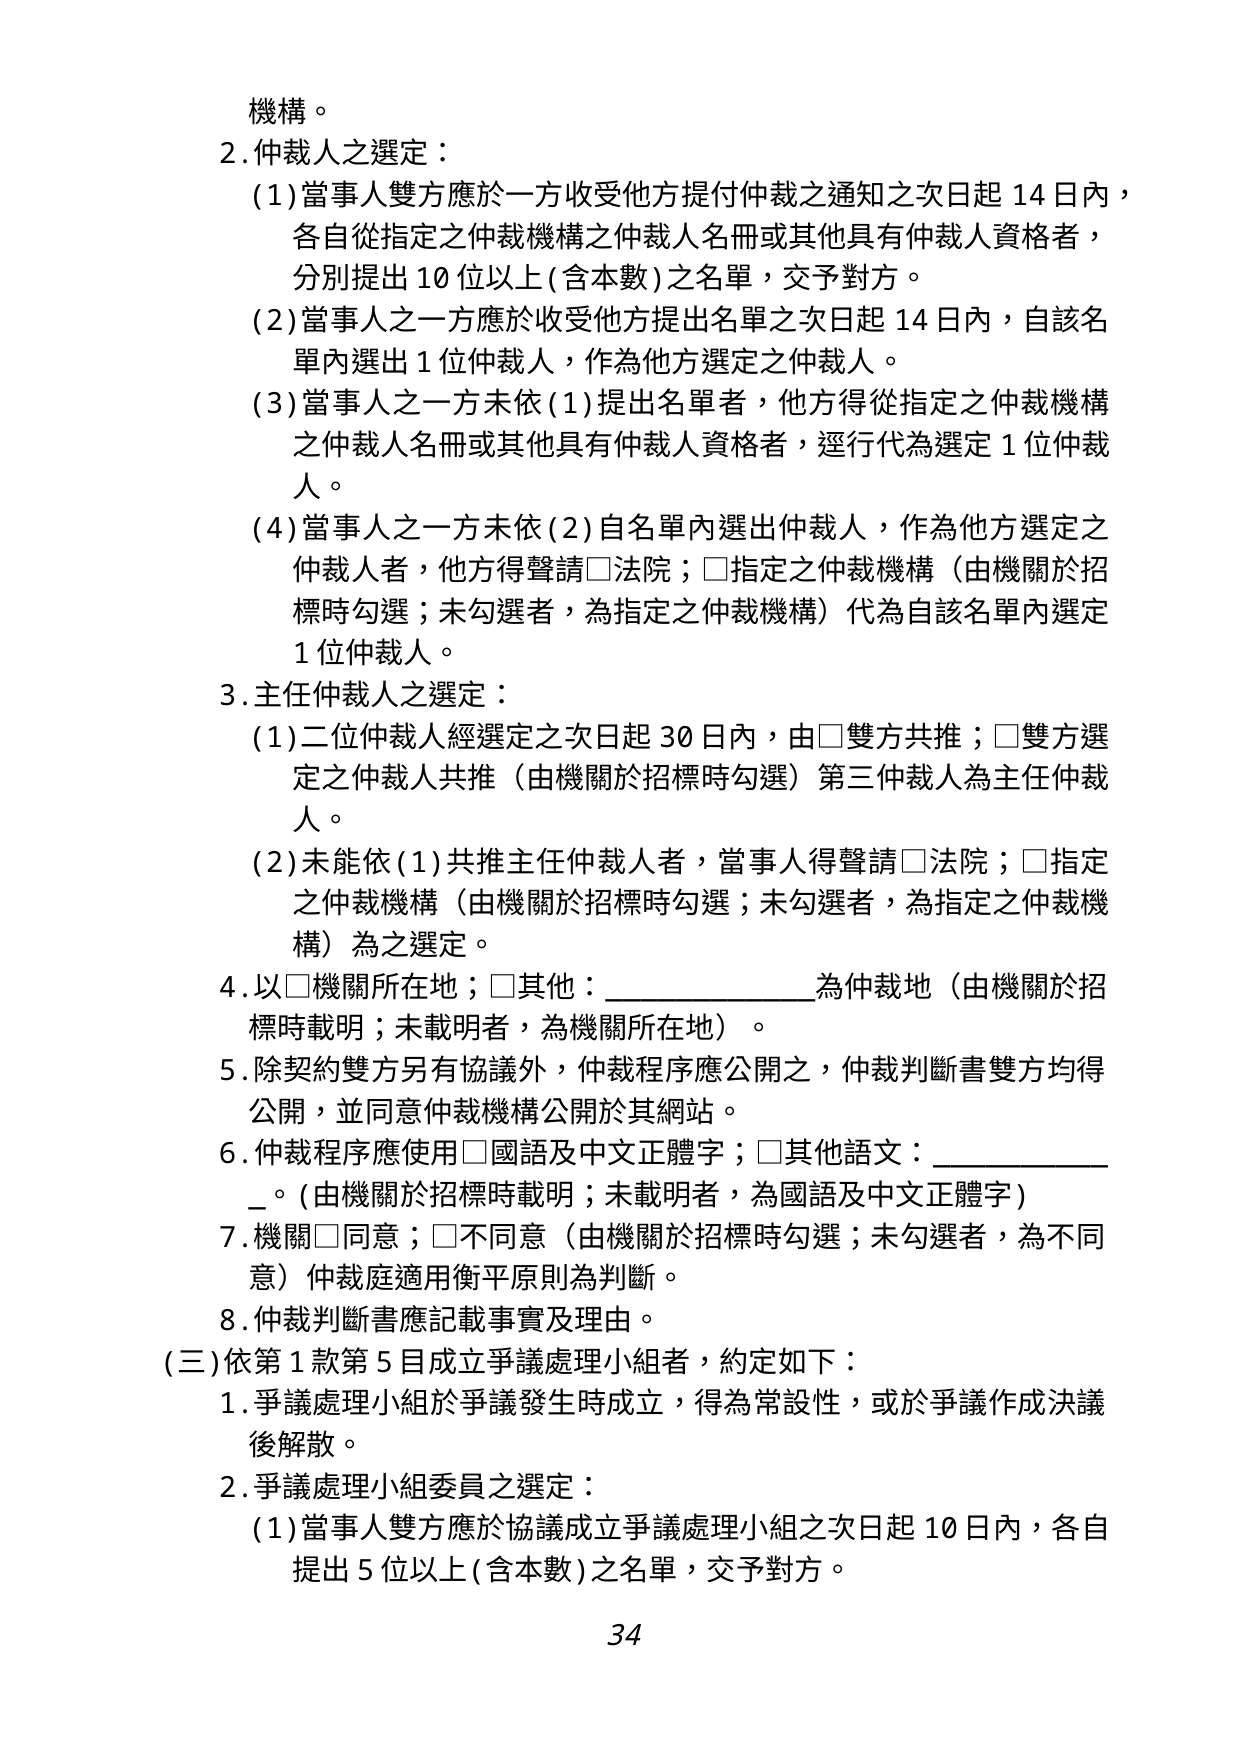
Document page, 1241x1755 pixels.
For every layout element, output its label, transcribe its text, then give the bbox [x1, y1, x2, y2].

text 1.爭議處理小組於爭議發生時成立，得為常設性，或於爭議作成決議後解散。 [218, 1380, 1108, 1464]
text 2.爭議處理小組委員之選定： [218, 1464, 1108, 1505]
text 機構。 [218, 89, 1108, 130]
text (2)未能依(1)共推主任仲裁人者，當事人得聲請□法院；□指定之仲裁機構（由機關於招標時勾選；未勾選者，為指定之仲裁機構）為之選定。 [248, 839, 1110, 964]
text 7.機關□同意；□不同意（由機關於招標時勾選；未勾選者，為不同意）仲裁庭適用衡平原則為判斷。 [218, 1214, 1108, 1297]
text 8.仲裁判斷書應記載事實及理由。 [218, 1297, 1108, 1339]
text (4)當事人之一方未依(2)自名單內選出仲裁人，作為他方選定之仲裁人者，他方得聲請□法院；□指定之仲裁機構（由機關於招標時勾選；未勾選者，為指定之仲裁機構）代為自該名單內選定1位仲裁人。 [248, 505, 1110, 672]
text 5.除契約雙方另有協議外，仲裁程序應公開之，仲裁判斷書雙方均得公開，並同意仲裁機構公開於其網站。 [218, 1047, 1108, 1130]
text (3)當事人之一方未依(1)提出名單者，他方得從指定之仲裁機構之仲裁人名冊或其他具有仲裁人資格者，逕行代為選定1位仲裁人。 [248, 380, 1110, 505]
text 3.主任仲裁人之選定： [218, 672, 1108, 714]
text 4.以□機關所在地；□其他：____________為仲裁地（由機關於招標時載明；未載明者，為機關所在地）。 [218, 964, 1108, 1047]
text 2.仲裁人之選定： [218, 130, 1108, 172]
text (2)當事人之一方應於收受他方提出名單之次日起14日內，自該名單內選出1位仲裁人，作為他方選定之仲裁人。 [248, 297, 1110, 380]
text (三)依第1款第5目成立爭議處理小組者，約定如下： [159, 1339, 1110, 1380]
text (1)二位仲裁人經選定之次日起30日內，由□雙方共推；□雙方選定之仲裁人共推（由機關於招標時勾選）第三仲裁人為主任仲裁人。 [248, 714, 1110, 839]
text (1)當事人雙方應於一方收受他方提付仲裁之通知之次日起14日內，各自從指定之仲裁機構之仲裁人名冊或其他具有仲裁人資格者，分別提出10位以上(含本數)之名單，交予對方。 [248, 172, 1110, 297]
text (1)當事人雙方應於協議成立爭議處理小組之次日起10日內，各自提出5位以上(含本數)之名單，交予對方。 [248, 1505, 1110, 1589]
text 6.仲裁程序應使用□國語及中文正體字；□其他語文：___________。(由機關於招標時載明；未載明者，為國語及中文正體字) [218, 1130, 1108, 1214]
